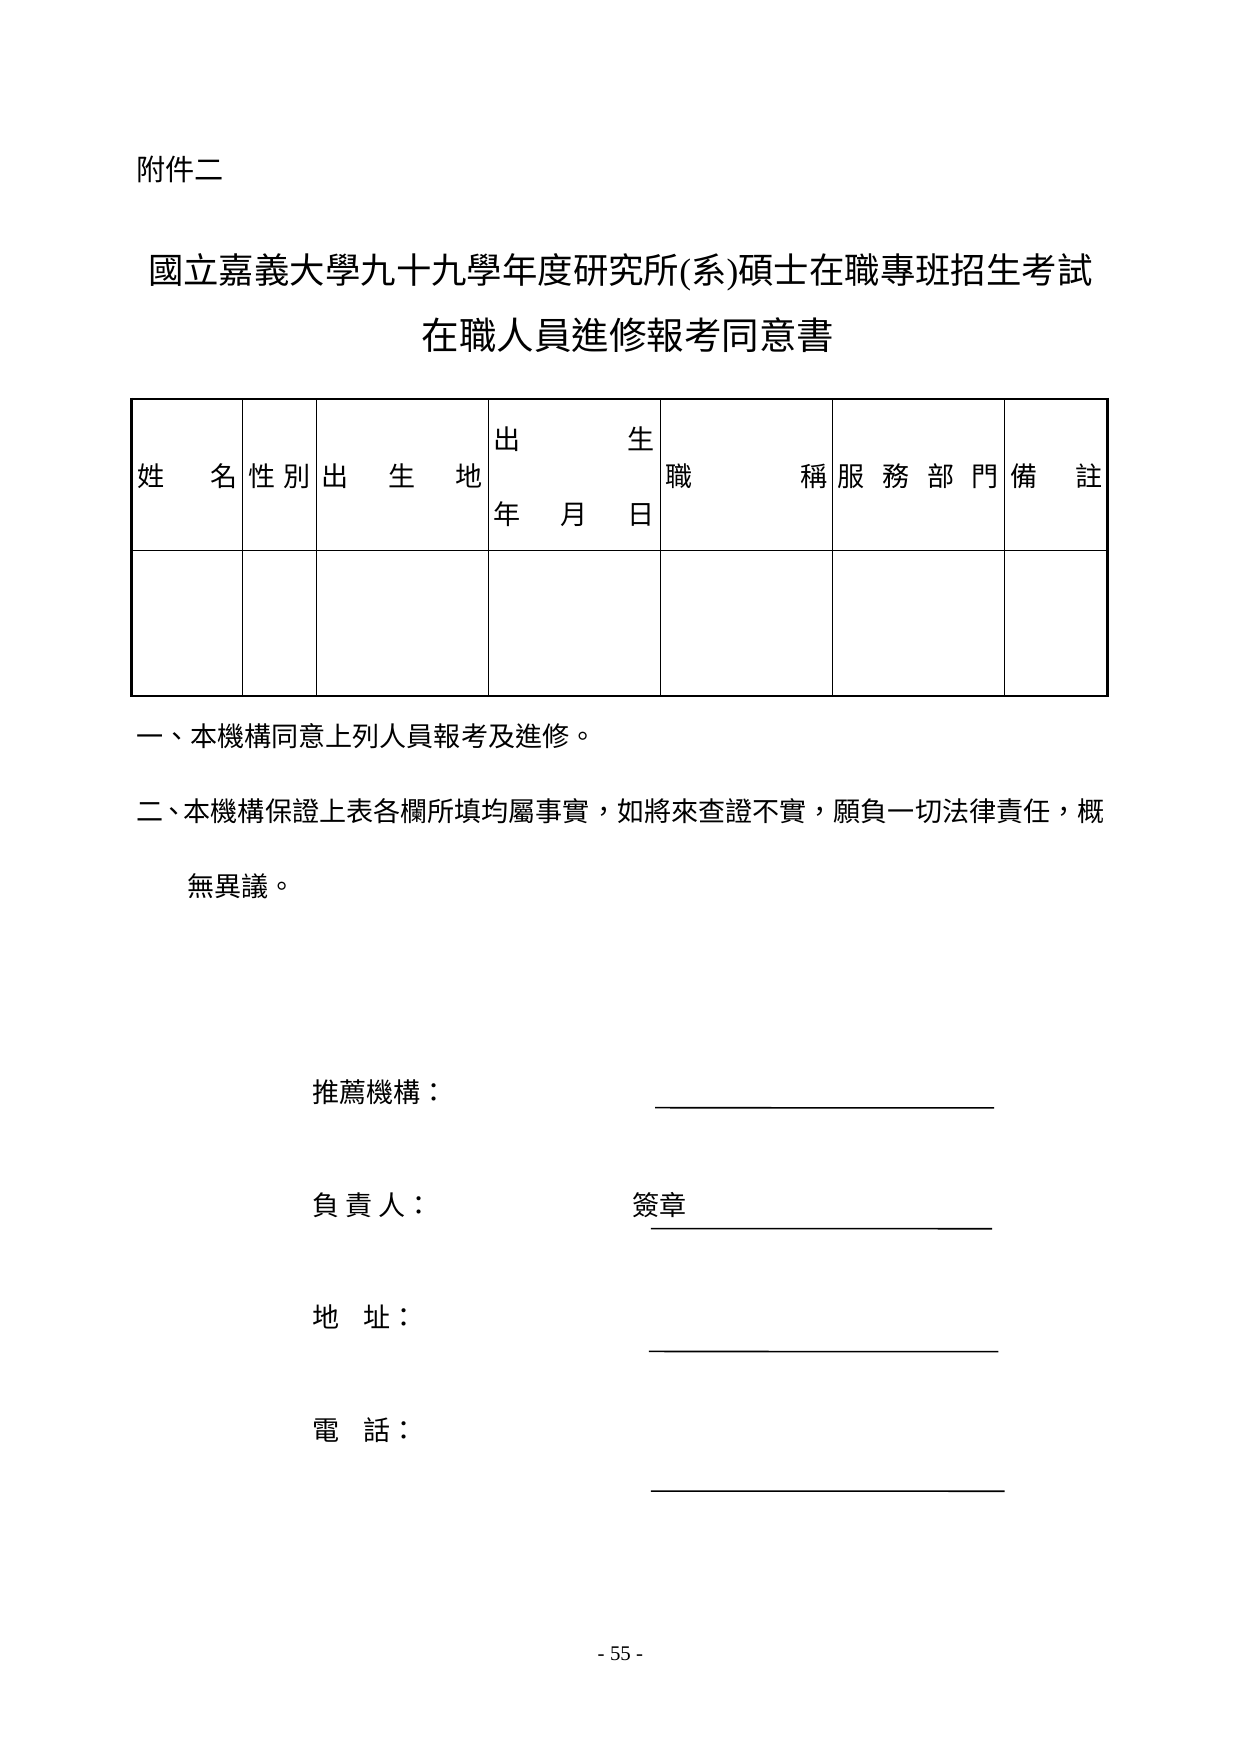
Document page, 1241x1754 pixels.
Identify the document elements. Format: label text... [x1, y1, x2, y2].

table_cell [661, 551, 832, 695]
text 附件二 [136, 130, 1104, 205]
table_header 出生地 [317, 400, 488, 550]
table_cell [489, 551, 660, 695]
table_cell [833, 551, 1004, 695]
text 國立嘉義大學九十九學年度研究所(系)碩士在職專班招生考試 [136, 242, 1104, 293]
text 一、本機構同意上列人員報考及進修。 [136, 697, 1104, 772]
table_cell [1005, 551, 1106, 695]
table_cell [133, 551, 242, 695]
table_header 姓名 [133, 400, 242, 550]
table_header 出生 年月日 [489, 400, 660, 550]
table_cell [317, 551, 488, 695]
text 電 話： [136, 1391, 1104, 1466]
text 在職人員進修報考同意書 [136, 306, 1107, 360]
table_header 服務部門 [833, 400, 1004, 550]
table_header 性別 [243, 400, 316, 550]
table_cell [243, 551, 316, 695]
text 推薦機構： [136, 1053, 1104, 1128]
text 地 址： [136, 1278, 1104, 1353]
table_header 職稱 [661, 400, 832, 550]
text 負 責 人： 簽章 [136, 1166, 1104, 1241]
table_header 備註 [1005, 400, 1106, 550]
text 二、本機構保證上表各欄所填均屬事實，如將來查證不實，願負一切法律責任，概無異議。 [136, 772, 1104, 922]
